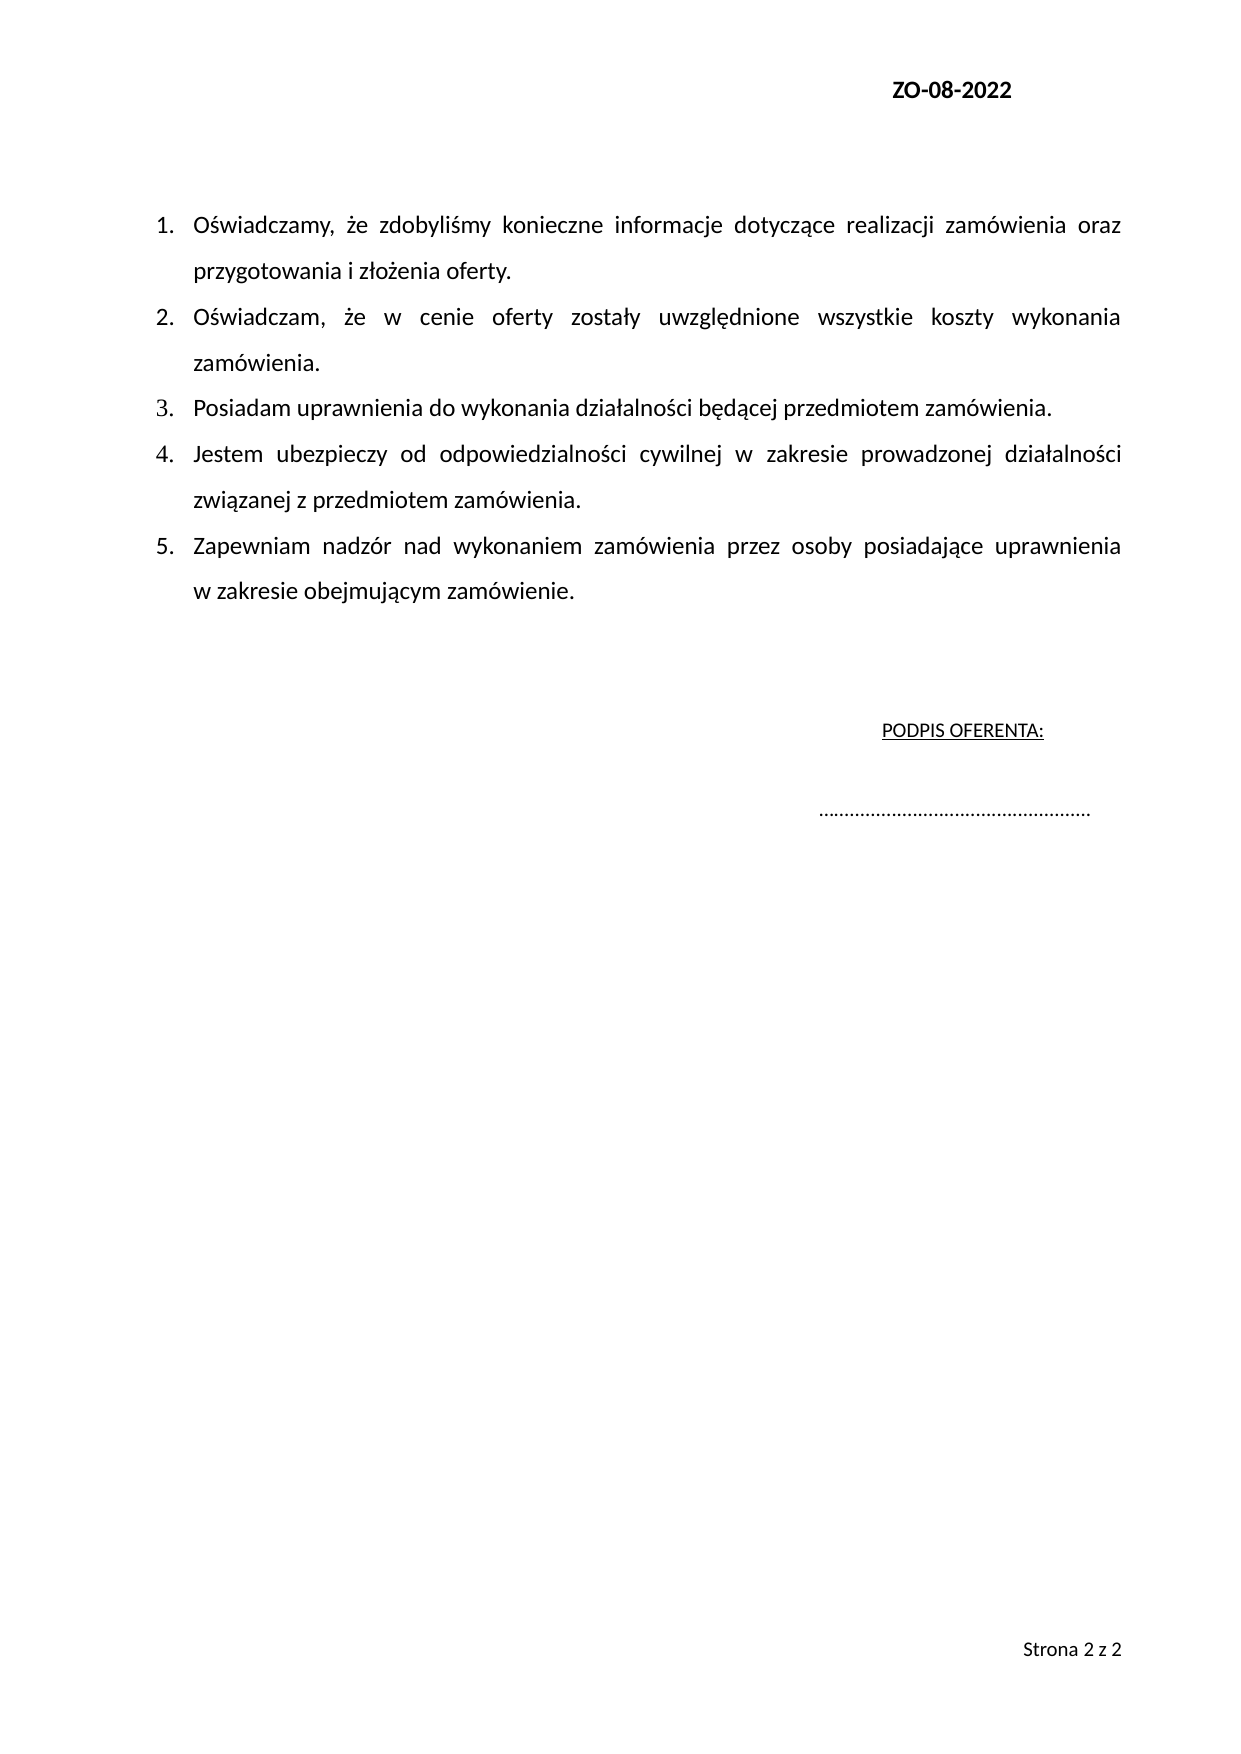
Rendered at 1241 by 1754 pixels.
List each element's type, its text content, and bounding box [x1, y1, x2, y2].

list Oświadczamy, że zdobyliśmy konieczne informacje dotyczące realizacji zamówienia oraz przygotowania i złożenia oferty. [156, 210, 1122, 286]
list Jestem ubezpieczy od odpowiedzialności cywilnej w zakresie prowadzonej działalności związanej z przedmiotem zamówienia. [156, 438, 1122, 514]
text …................................................. [118, 797, 1122, 822]
list Posiadam uprawnienia do wykonania działalności będącej przedmiotem zamówienia. [156, 393, 1122, 423]
list Oświadczam, że w cenie oferty zostały uwzględnione wszystkie koszty wykonania zamówienia. [156, 301, 1122, 377]
text PODPIS OFERENTA: [118, 713, 1122, 743]
list Zapewniam nadzór nad wykonaniem zamówienia przez osoby posiadające uprawnienia w zakresie obejmującym zamówienie. [156, 530, 1122, 606]
